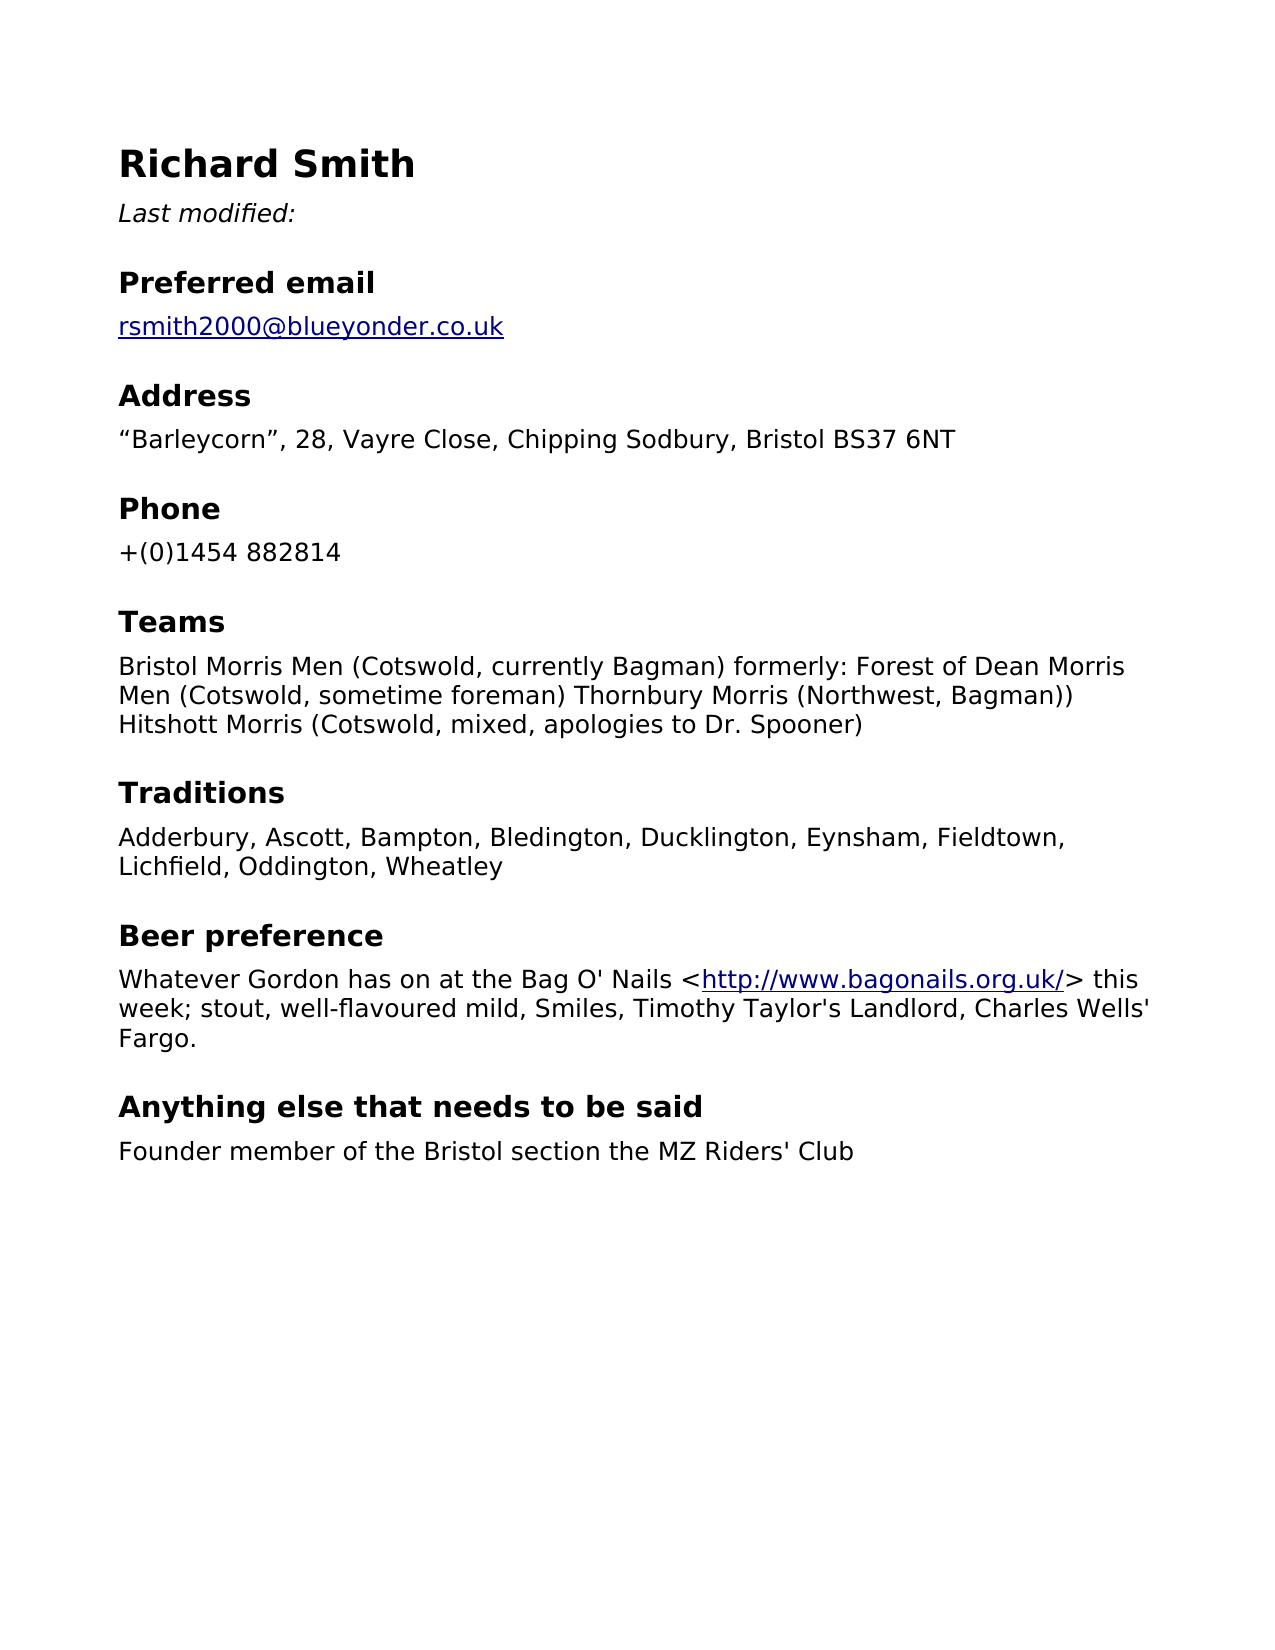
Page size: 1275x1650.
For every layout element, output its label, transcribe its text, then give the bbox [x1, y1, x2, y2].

text Bristol Morris Men (Cotswold, currently Bagman) formerly: Forest of Dean Morris Men (Cotswold, sometime foreman) Thornbury Morris (Northwest, Bagman)) Hitshott Morris (Cotswold, mixed, apologies to Dr. Spooner) [118, 652, 1157, 739]
text +(0)1454 882814 [118, 539, 1157, 568]
subtitle Preferred email [118, 266, 1157, 300]
subtitle Anything else that needs to be said [118, 1091, 1157, 1124]
subtitle Phone [118, 492, 1157, 526]
text “Barleycorn”, 28, Vayre Close, Chipping Sodbury, Bristol BS37 6NT [118, 426, 1157, 455]
subtitle Address [118, 379, 1157, 413]
subtitle Beer preference [118, 919, 1157, 953]
subtitle Teams [118, 605, 1157, 639]
text Whatever Gordon has on at the Bag O' Nails <http://www.bagonails.org.uk/> this week; stout, well-flavoured mild, Smiles, Timothy Taylor's Landlord, Charles Wells' Fargo. [118, 966, 1157, 1053]
text rsmith2000@blueyonder.co.uk [118, 312, 1157, 342]
subtitle Traditions [118, 777, 1157, 811]
subtitle Richard Smith [118, 143, 1157, 187]
text Adderbury, Ascott, Bampton, Bledington, Ducklington, Eynsham, Fieldtown, Lichfield, Oddington, Wheatley [118, 823, 1157, 882]
text Founder member of the Bristol section the MZ Riders' Club [118, 1137, 1157, 1166]
text Last modified: [118, 199, 1157, 228]
